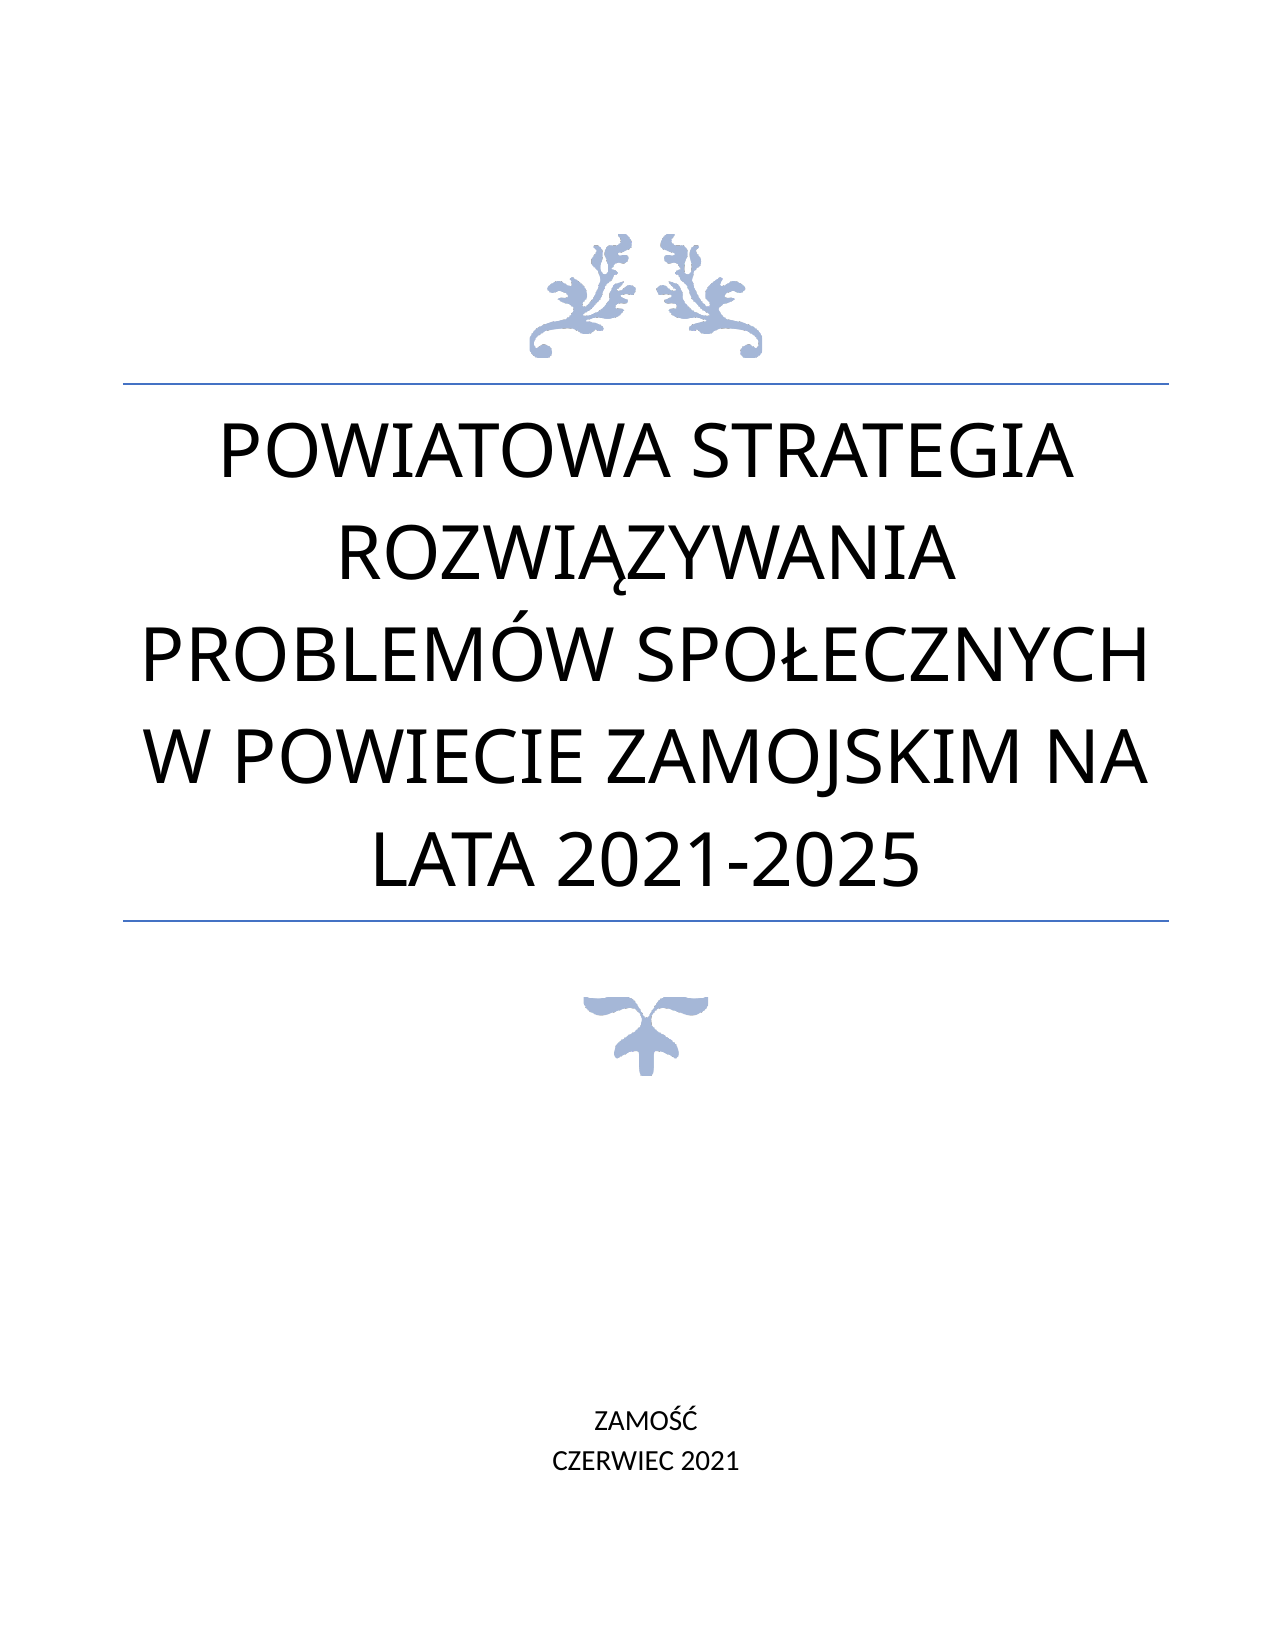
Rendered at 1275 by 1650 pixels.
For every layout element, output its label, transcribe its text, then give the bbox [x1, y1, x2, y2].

text Powiatowa Strategia Rozwiązywania Problemów Społecznych w powiecie zamojskim na lata 2021-2025 [123, 385, 1169, 920]
text czerwiec 2021 [123, 1442, 1169, 1478]
text zamość [123, 1402, 1169, 1438]
